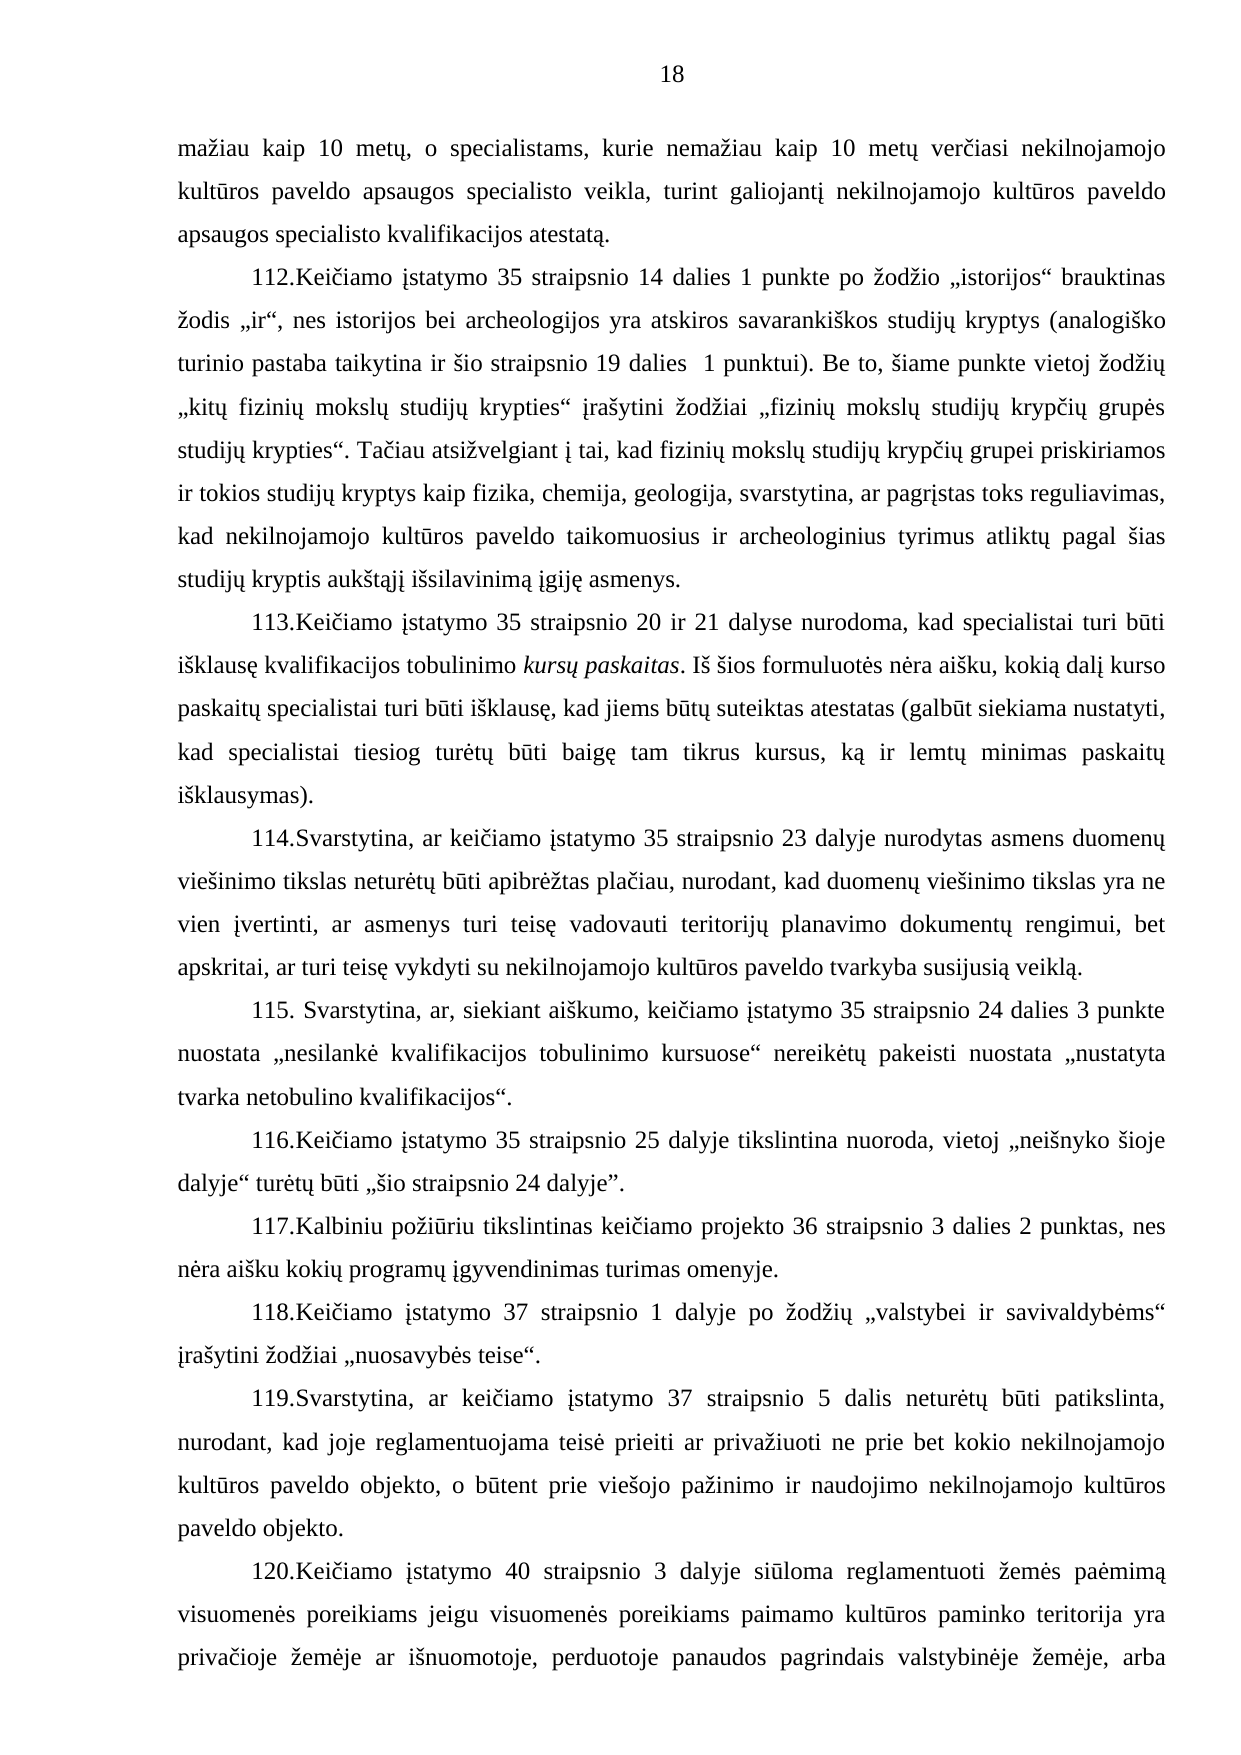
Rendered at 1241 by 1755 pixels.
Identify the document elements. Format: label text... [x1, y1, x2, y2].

list Kalbiniu požiūriu tikslintinas keičiamo projekto 36 straipsnio 3 dalies 2 punktas, nes nėra aišku kokių programų įgyvendinimas turimas omenyje. [177, 1211, 1167, 1283]
list Keičiamo įstatymo 35 straipsnio 14 dalies 1 punkte po žodžio „istorijos“ brauktinas žodis „ir“, nes istorijos bei archeologijos yra atskiros savarankiškos studijų kryptys (analogiško turinio pastaba taikytina ir šio straipsnio 19 dalies 1 punktui). Be to, šiame punkte vietoj žodžių „kitų fizinių mokslų studijų krypties“ įrašytini žodžiai „fizinių mokslų studijų krypčių grupės studijų krypties“. Tačiau atsižvelgiant į tai, kad fizinių mokslų studijų krypčių grupei priskiriamos ir tokios studijų kryptys kaip fizika, chemija, geologija, svarstytina, ar pagrįstas toks reguliavimas, kad nekilnojamojo kultūros paveldo taikomuosius ir archeologinius tyrimus atliktų pagal šias studijų kryptis aukštąjį išsilavinimą įgiję asmenys. [177, 262, 1167, 593]
list Keičiamo įstatymo 35 straipsnio 25 dalyje tikslintina nuoroda, vietoj „neišnyko šioje dalyje“ turėtų būti „šio straipsnio 24 dalyje”. [177, 1125, 1167, 1197]
list Svarstytina, ar keičiamo įstatymo 35 straipsnio 23 dalyje nurodytas asmens duomenų viešinimo tikslas neturėtų būti apibrėžtas plačiau, nurodant, kad duomenų viešinimo tikslas yra ne vien įvertinti, ar asmenys turi teisę vadovauti teritorijų planavimo dokumentų rengimui, bet apskritai, ar turi teisę vykdyti su nekilnojamojo kultūros paveldo tvarkyba susijusią veiklą. [177, 823, 1167, 981]
list Keičiamo įstatymo 35 straipsnio 20 ir 21 dalyse nurodoma, kad specialistai turi būti išklausę kvalifikacijos tobulinimo kursų paskaitas. Iš šios formuluotės nėra aišku, kokią dalį kurso paskaitų specialistai turi būti išklausę, kad jiems būtų suteiktas atestatas (galbūt siekiama nustatyti, kad specialistai tiesiog turėtų būti baigę tam tikrus kursus, ką ir lemtų minimas paskaitų išklausymas). [177, 607, 1167, 808]
list Keičiamo įstatymo 37 straipsnio 1 dalyje po žodžių „valstybei ir savivaldybėms“ įrašytini žodžiai „nuosavybės teise“. [177, 1297, 1167, 1369]
list Svarstytina, ar, siekiant aiškumo, keičiamo įstatymo 35 straipsnio 24 dalies 3 punkte nuostata „nesilankė kvalifikacijos tobulinimo kursuose“ nereikėtų pakeisti nuostata „nustatyta tvarka netobulino kvalifikacijos“. [177, 995, 1167, 1110]
list Keičiamo įstatymo 40 straipsnio 3 dalyje siūloma reglamentuoti žemės paėmimą visuomenės poreikiams jeigu visuomenės poreikiams paimamo kultūros paminko teritorija yra privačioje žemėje ar išnuomotoje, perduotoje panaudos pagrindais valstybinėje žemėje, arba [177, 1556, 1167, 1671]
list Svarstytina, ar keičiamo įstatymo 37 straipsnio 5 dalis neturėtų būti patikslinta, nurodant, kad joje reglamentuojama teisė prieiti ar privažiuoti ne prie bet kokio nekilnojamojo kultūros paveldo objekto, o būtent prie viešojo pažinimo ir naudojimo nekilnojamojo kultūros paveldo objekto. [177, 1383, 1167, 1542]
list mažiau kaip 10 metų, o specialistams, kurie nemažiau kaip 10 metų verčiasi nekilnojamojo kultūros paveldo apsaugos specialisto veikla, turint galiojantį nekilnojamojo kultūros paveldo apsaugos specialisto kvalifikacijos atestatą. [177, 133, 1167, 248]
